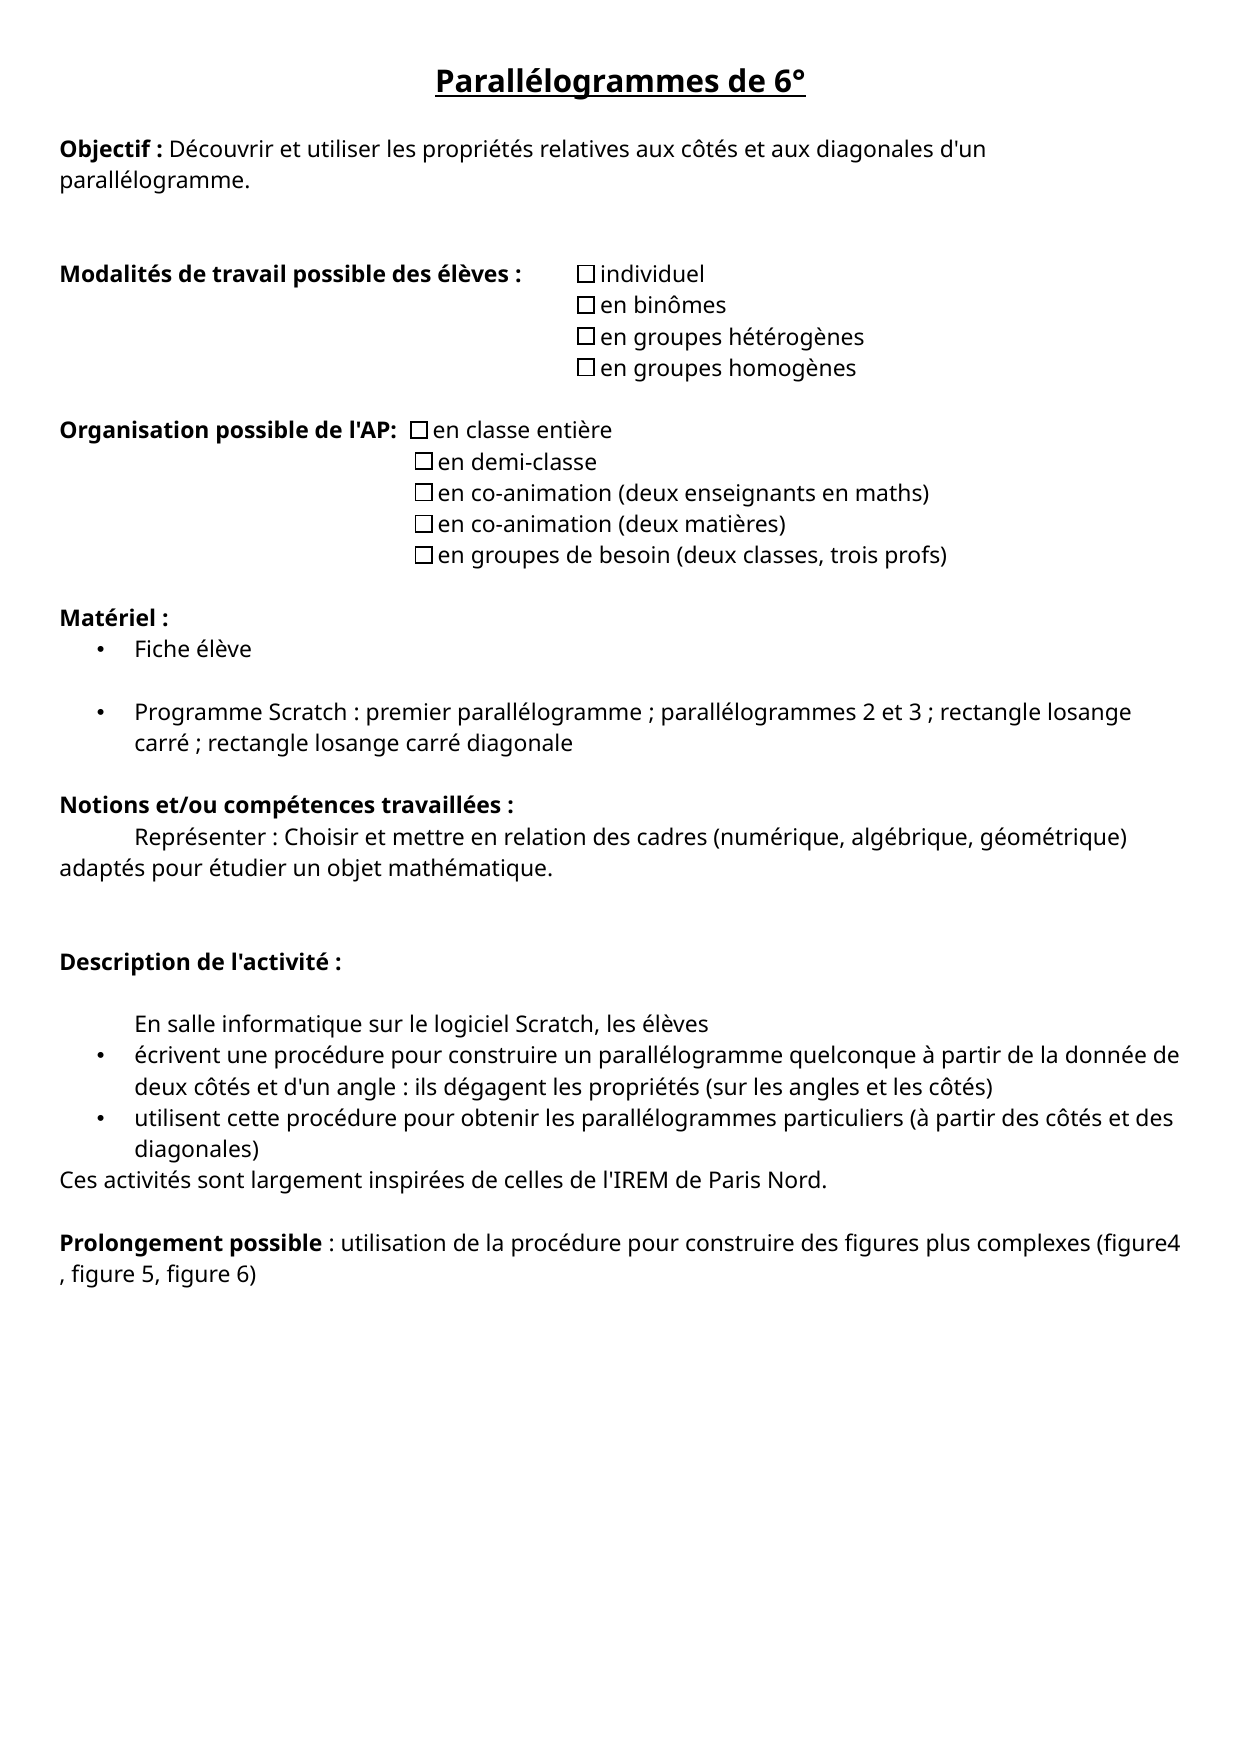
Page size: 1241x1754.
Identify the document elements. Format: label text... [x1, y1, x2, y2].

text en binômes [576, 289, 1181, 320]
text en groupes hétérogènes [576, 320, 1181, 352]
text Représenter : Choisir et mettre en relation des cadres (numérique, algébrique, géométrique) adaptés pour étudier un objet mathématique. [59, 820, 1181, 883]
text en groupes homogènes [576, 352, 1181, 383]
text Matériel : [59, 602, 1181, 633]
list Fiche élève [97, 633, 1181, 664]
list Programme Scratch : premier parallélogramme ; parallélogrammes 2 et 3 ; rectangle losange carré ; rectangle losange carré diagonale [97, 695, 1181, 758]
text Prolongement possible : utilisation de la procédure pour construire des figures plus complexes (figure4 , figure 5, figure 6) [59, 1227, 1181, 1289]
text En salle informatique sur le logiciel Scratch, les élèves [59, 1008, 1181, 1039]
text Notions et/ou compétences travaillées : [59, 789, 1181, 820]
text Description de l'activité : [59, 945, 1181, 977]
text Organisation possible de l'AP: en classe entière [59, 414, 1181, 445]
list écrivent une procédure pour construire un parallélogramme quelconque à partir de la donnée de deux côtés et d'un angle : ils dégagent les propriétés (sur les angles et les côtés) [97, 1039, 1181, 1102]
text Objectif : Découvrir et utiliser les propriétés relatives aux côtés et aux diagonales d'un parallélogramme. [59, 133, 1181, 195]
text en co-animation (deux enseignants en maths) [414, 477, 1181, 508]
text en demi-classe [414, 445, 1181, 477]
text Ces activités sont largement inspirées de celles de l'IREM de Paris Nord. [59, 1164, 1181, 1195]
text en co-animation (deux matières) [414, 508, 1181, 539]
text Parallélogrammes de 6° [59, 59, 1181, 102]
text Modalités de travail possible des élèves : individuel [59, 258, 1181, 289]
list utilisent cette procédure pour obtenir les parallélogrammes particuliers (à partir des côtés et des diagonales) [97, 1102, 1181, 1164]
text en groupes de besoin (deux classes, trois profs) [414, 539, 1181, 570]
